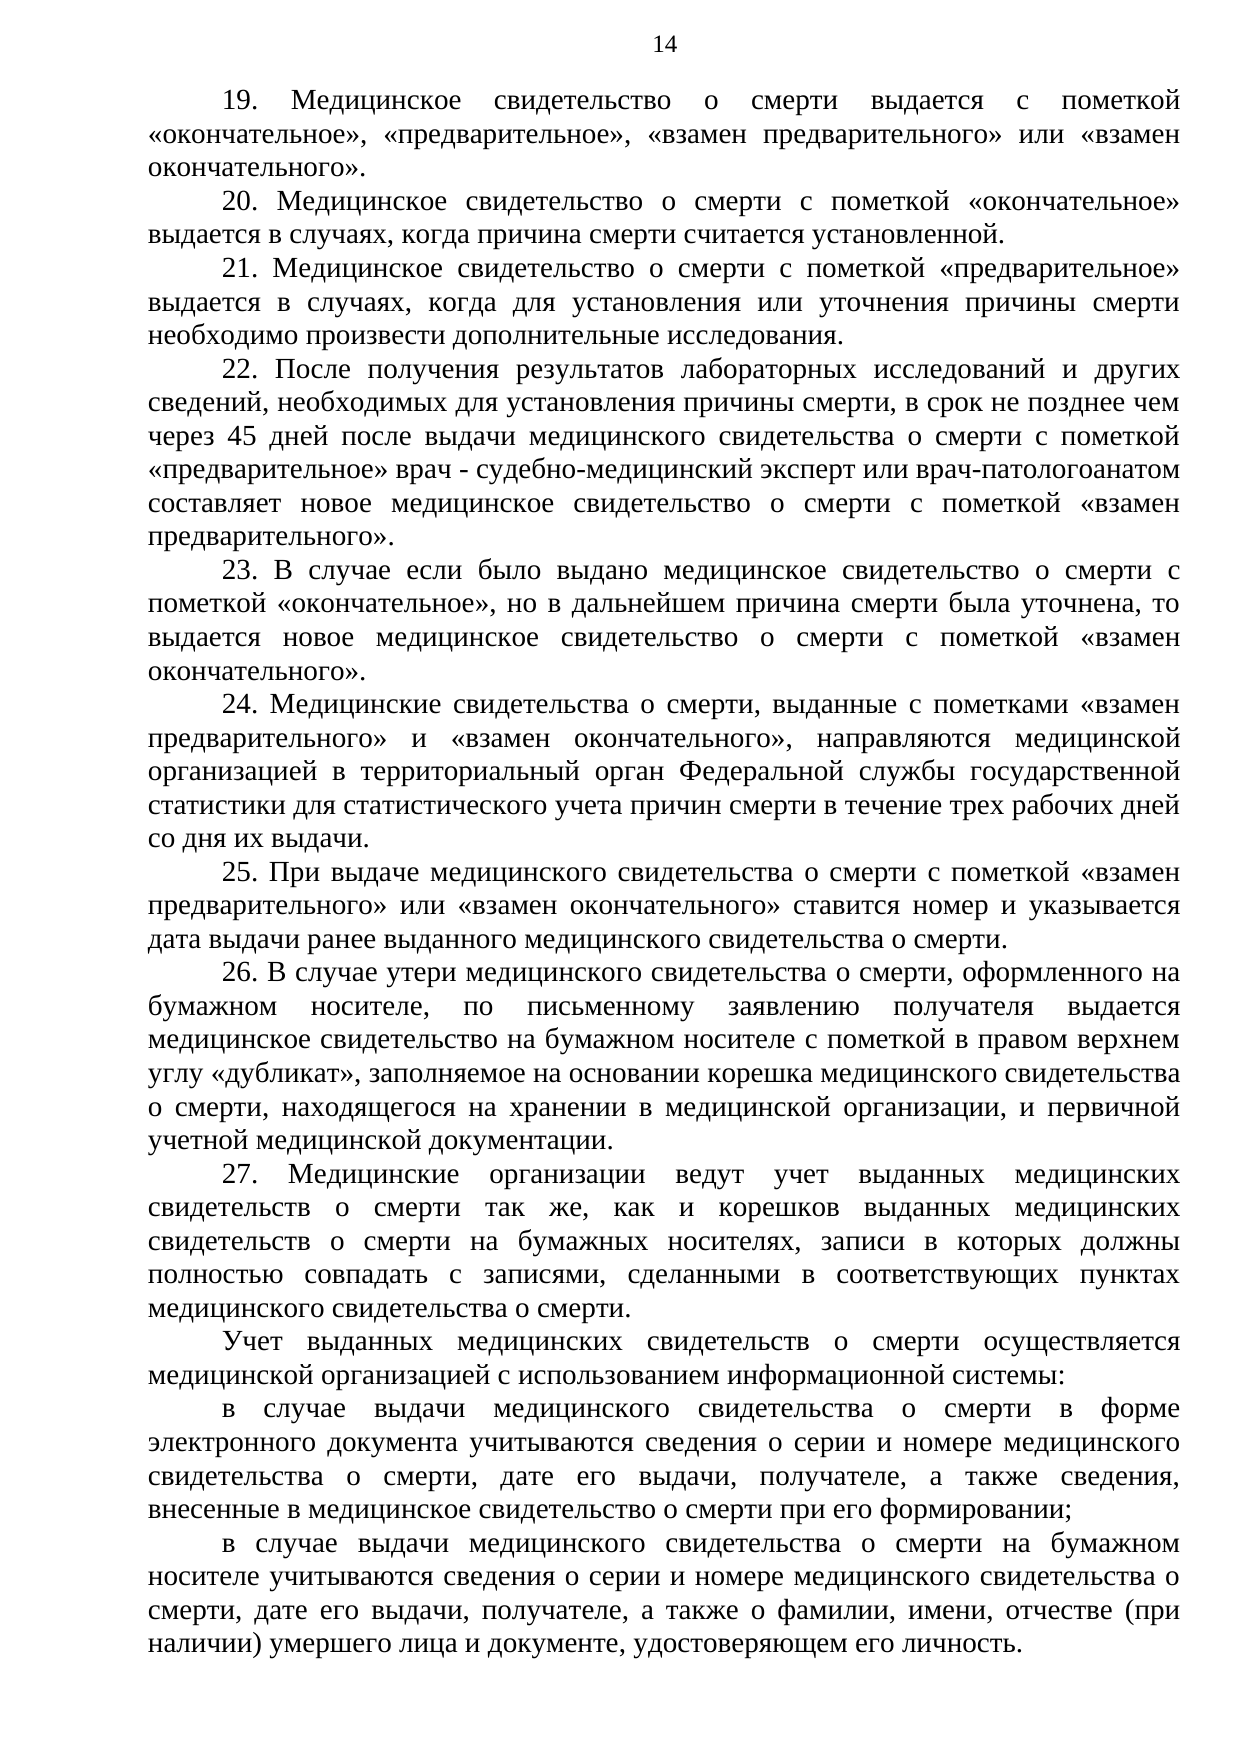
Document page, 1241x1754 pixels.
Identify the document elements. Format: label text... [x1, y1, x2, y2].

text 24. Медицинские свидетельства о смерти, выданные с пометками «взамен предварительного» и «взамен окончательного», направляются медицинской организацией в территориальный орган Федеральной службы государственной статистики для статистического учета причин смерти в течение трех рабочих дней со дня их выдачи. [148, 686, 1181, 854]
text 20. Медицинское свидетельство о смерти с пометкой «окончательное» выдается в случаях, когда причина смерти считается установленной. [148, 183, 1181, 250]
text 21. Медицинское свидетельство о смерти с пометкой «предварительное» выдается в случаях, когда для установления или уточнения причины смерти необходимо произвести дополнительные исследования. [148, 250, 1181, 351]
text 23. В случае если было выдано медицинское свидетельство о смерти с пометкой «окончательное», но в дальнейшем причина смерти была уточнена, то выдается новое медицинское свидетельство о смерти с пометкой «взамен окончательного». [148, 552, 1181, 686]
text 19. Медицинское свидетельство о смерти выдается с пометкой «окончательное», «предварительное», «взамен предварительного» или «взамен окончательного». [148, 82, 1181, 183]
text 27. Медицинские организации ведут учет выданных медицинских свидетельств о смерти так же, как и корешков выданных медицинских свидетельств о смерти на бумажных носителях, записи в которых должны полностью совпадать с записями, сделанными в соответствующих пунктах медицинского свидетельства о смерти. [148, 1156, 1181, 1323]
text 26. В случае утери медицинского свидетельства о смерти, оформленного на бумажном носителе, по письменному заявлению получателя выдается медицинское свидетельство на бумажном носителе с пометкой в правом верхнем углу «дубликат», заполняемое на основании корешка медицинского свидетельства о смерти, находящегося на хранении в медицинской организации, и первичной учетной медицинской документации. [148, 954, 1181, 1156]
text 22. После получения результатов лабораторных исследований и других сведений, необходимых для установления причины смерти, в срок не позднее чем через 45 дней после выдачи медицинского свидетельства о смерти с пометкой «предварительное» врач - судебно-медицинский эксперт или врач-патологоанатом составляет новое медицинское свидетельство о смерти с пометкой «взамен предварительного». [148, 351, 1181, 552]
text в случае выдачи медицинского свидетельства о смерти на бумажном носителе учитываются сведения о серии и номере медицинского свидетельства о смерти, дате его выдачи, получателе, а также о фамилии, имени, отчестве (при наличии) умершего лица и документе, удостоверяющем его личность. [148, 1525, 1181, 1659]
text 25. При выдаче медицинского свидетельства о смерти с пометкой «взамен предварительного» или «взамен окончательного» ставится номер и указывается дата выдачи ранее выданного медицинского свидетельства о смерти. [148, 854, 1181, 954]
text в случае выдачи медицинского свидетельства о смерти в форме электронного документа учитываются сведения о серии и номере медицинского свидетельства о смерти, дате его выдачи, получателе, а также сведения, внесенные в медицинское свидетельство о смерти при его формировании; [148, 1391, 1181, 1525]
text Учет выданных медицинских свидетельств о смерти осуществляется медицинской организацией с использованием информационной системы: [148, 1323, 1181, 1391]
